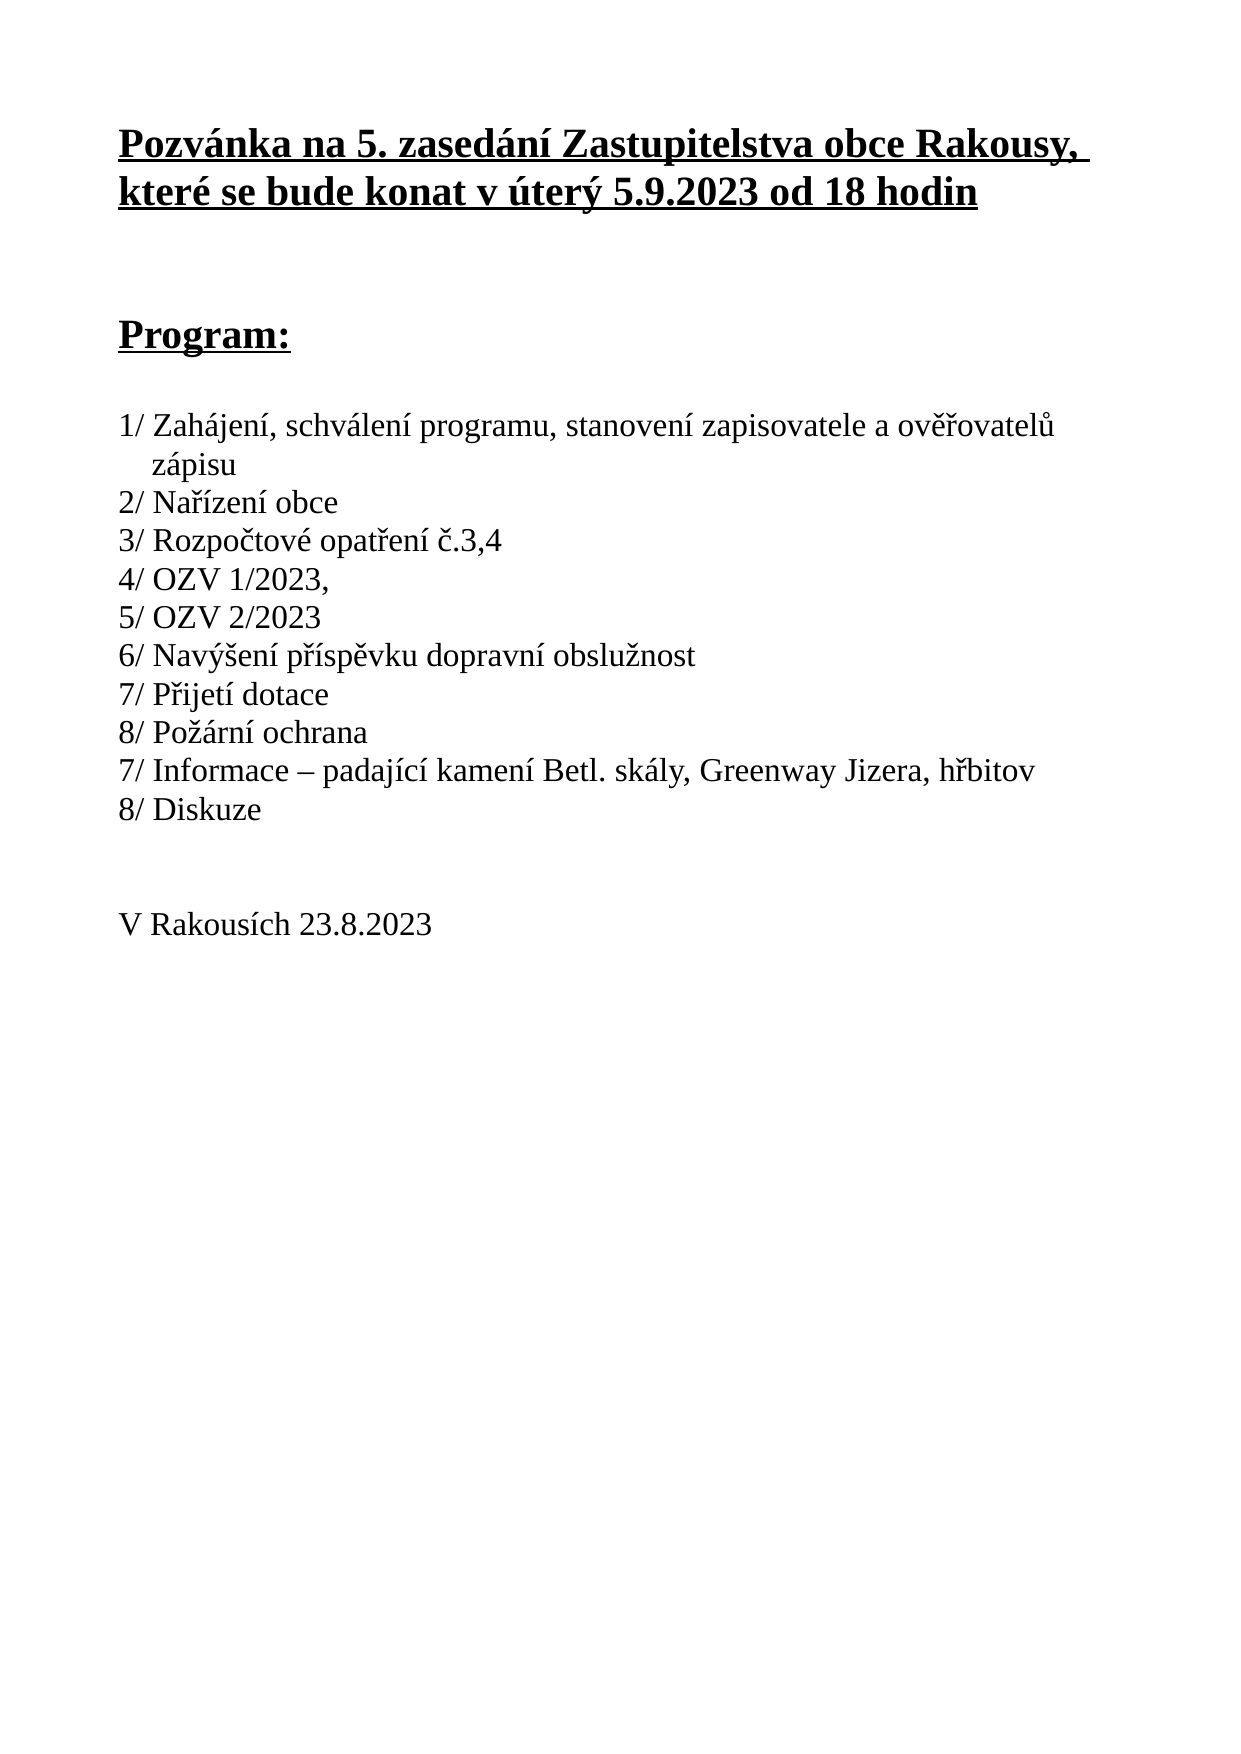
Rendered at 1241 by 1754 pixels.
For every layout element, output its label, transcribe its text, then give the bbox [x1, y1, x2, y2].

text Pozvánka na 5. zasedání Zastupitelstva obce Rakousy, které se bude konat v úterý 5.9.2023 od 18 hodin [118, 118, 1122, 214]
text 1/ Zahájení, schválení programu, stanovení zapisovatele a ověřovatelů [118, 406, 1122, 444]
text 3/ Rozpočtové opatření č.3,4 [118, 521, 1122, 559]
text 2/ Nařízení obce [118, 482, 1122, 521]
text 4/ OZV 1/2023, [118, 559, 1122, 597]
text 7/ Informace – padající kamení Betl. skály, Greenway Jizera, hřbitov [118, 751, 1122, 789]
text V Rakousích 23.8.2023 [118, 904, 1122, 942]
text 7/ Přijetí dotace [118, 674, 1122, 712]
text zápisu [118, 444, 1122, 482]
text 6/ Navýšení příspěvku dopravní obslužnost [118, 636, 1122, 674]
text Program: [118, 310, 1122, 358]
text 5/ OZV 2/2023 [118, 597, 1122, 636]
text 8/ Diskuze [118, 789, 1122, 827]
text 8/ Požární ochrana [118, 712, 1122, 751]
